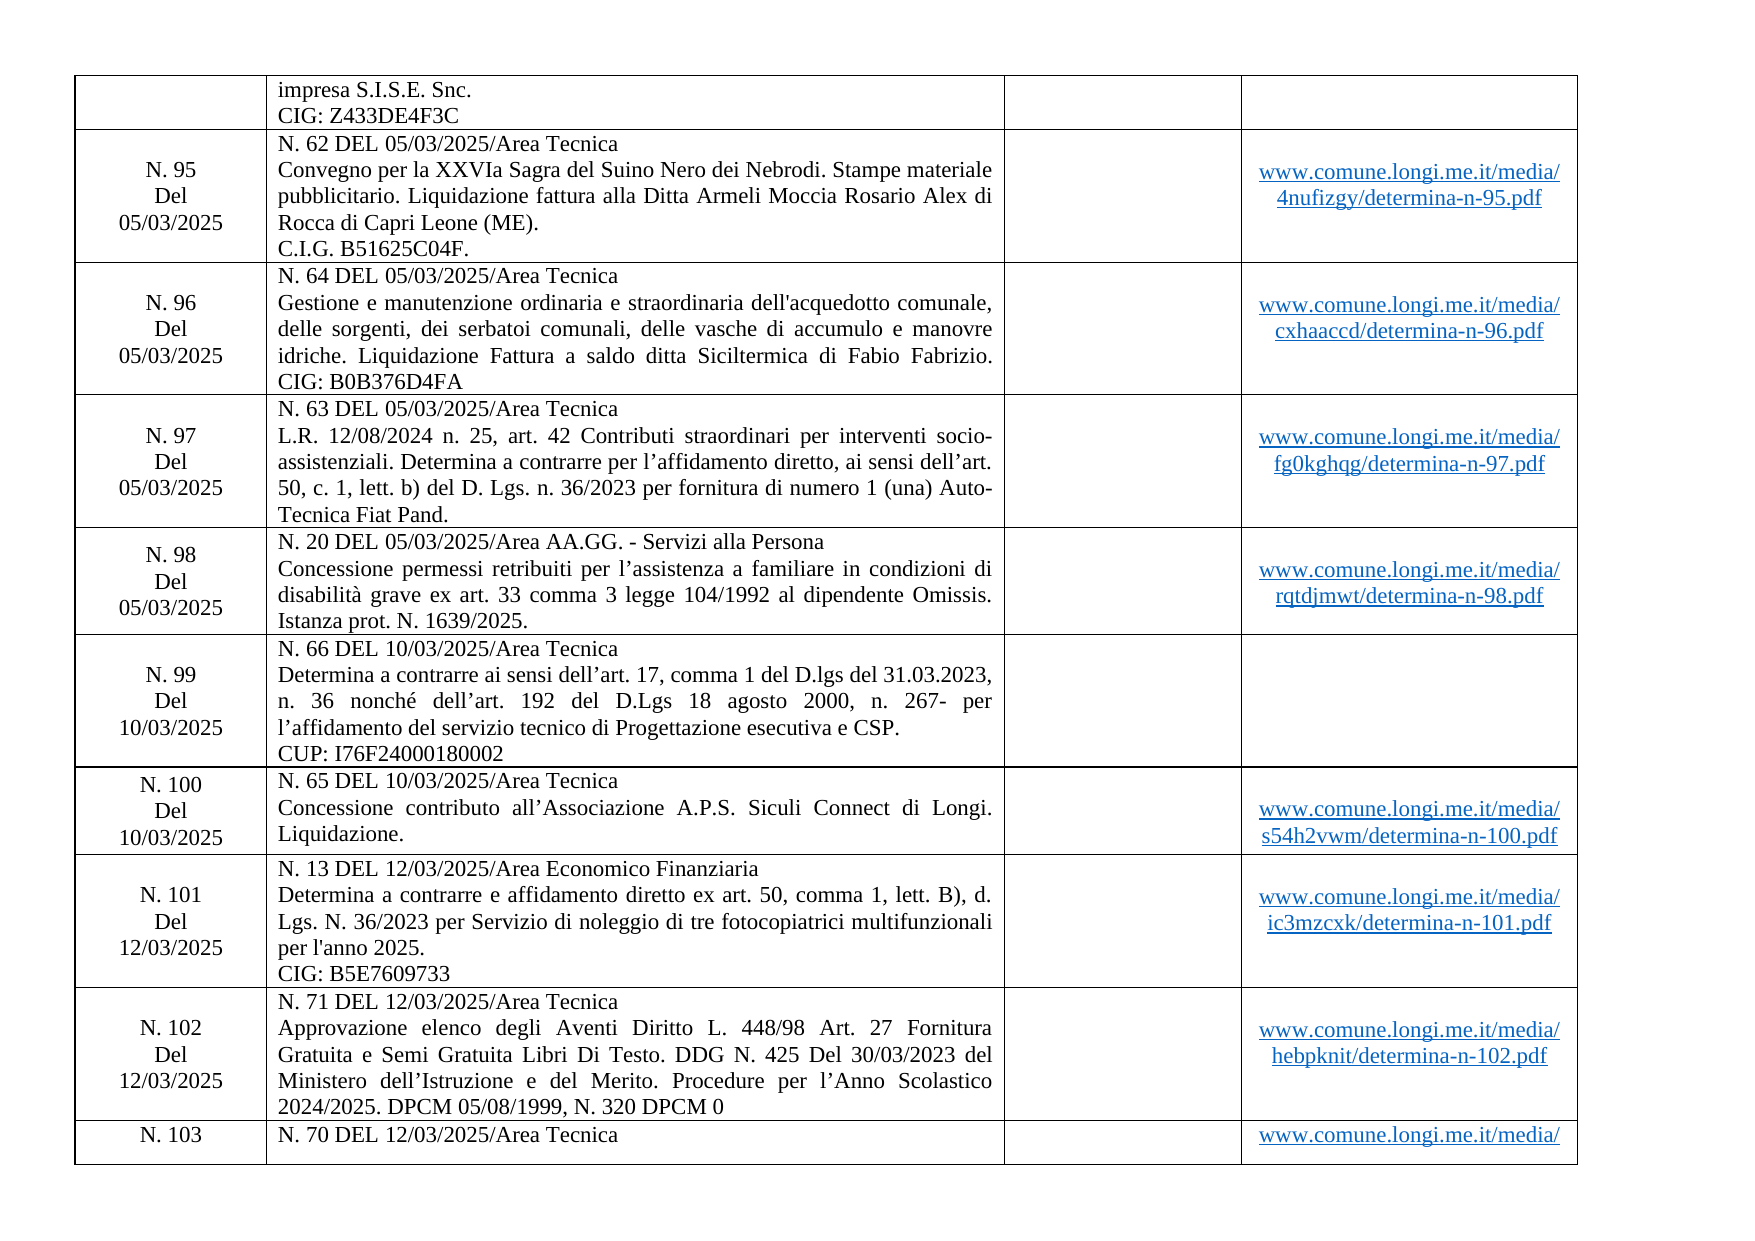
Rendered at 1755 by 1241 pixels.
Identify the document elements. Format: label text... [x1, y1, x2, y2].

table_cell [1005, 988, 1241, 1120]
table_cell impresa S.I.S.E. Snc. CIG: Z433DE4F3C [267, 76, 1004, 129]
table_cell www.comune.longi.me.it/media/fg0kghqg/determina-n-97.pdf [1242, 395, 1577, 527]
table_cell [1005, 395, 1241, 527]
table_cell N. 102 Del 12/03/2025 [76, 988, 266, 1120]
table_cell [1005, 635, 1241, 766]
table_cell N. 65 DEL 10/03/2025/Area Tecnica Concessione contributo all’Associazione A.P.S. Siculi Connect di Longi. Liquidazione. [267, 768, 1004, 854]
table_cell [1242, 635, 1577, 766]
table_cell N. 13 DEL 12/03/2025/Area Economico Finanziaria Determina a contrarre e affidamento diretto ex art. 50, comma 1, lett. B), d. Lgs. N. 36/2023 per Servizio di noleggio di tre fotocopiatrici multifunzionali per l'anno 2025. CIG: B5E7609733 [267, 855, 1004, 987]
table_cell www.comune.longi.me.it/media/ [1242, 1121, 1577, 1164]
table_cell N. 71 DEL 12/03/2025/Area Tecnica Approvazione elenco degli Aventi Diritto L. 448/98 Art. 27 Fornitura Gratuita e Semi Gratuita Libri Di Testo. DDG N. 425 Del 30/03/2023 del Ministero dell’Istruzione e del Merito. Procedure per l’Anno Scolastico 2024/2025. DPCM 05/08/1999, N. 320 DPCM 0 [267, 988, 1004, 1120]
table_cell N. 62 DEL 05/03/2025/Area Tecnica Convegno per la XXVIa Sagra del Suino Nero dei Nebrodi. Stampe materiale pubblicitario. Liquidazione fattura alla Ditta Armeli Moccia Rosario Alex di Rocca di Capri Leone (ME). C.I.G. B51625C04F. [267, 130, 1004, 262]
table_cell [1005, 1121, 1241, 1164]
table_cell www.comune.longi.me.it/media/s54h2vwm/determina-n-100.pdf [1242, 768, 1577, 854]
table_cell N. 98 Del 05/03/2025 [76, 528, 266, 634]
table_cell www.comune.longi.me.it/media/rqtdjmwt/determina-n-98.pdf [1242, 528, 1577, 634]
table_cell www.comune.longi.me.it/media/cxhaaccd/determina-n-96.pdf [1242, 263, 1577, 394]
table_cell [1005, 76, 1241, 129]
table_cell N. 95 Del 05/03/2025 [76, 130, 266, 262]
table_cell [1005, 130, 1241, 262]
table_cell N. 96 Del 05/03/2025 [76, 263, 266, 394]
table_cell [1005, 528, 1241, 634]
table_cell [1242, 76, 1577, 129]
table_cell [1005, 768, 1241, 854]
table_cell www.comune.longi.me.it/media/ic3mzcxk/determina-n-101.pdf [1242, 855, 1577, 987]
table_cell [1005, 855, 1241, 987]
table_cell N. 63 DEL 05/03/2025/Area Tecnica L.R. 12/08/2024 n. 25, art. 42 Contributi straordinari per interventi socio-assistenziali. Determina a contrarre per l’affidamento diretto, ai sensi dell’art. 50, c. 1, lett. b) del D. Lgs. n. 36/2023 per fornitura di numero 1 (una) Auto-Tecnica Fiat Pand. [267, 395, 1004, 527]
table_cell www.comune.longi.me.it/media/4nufizgy/determina-n-95.pdf [1242, 130, 1577, 262]
table_cell N. 100 Del 10/03/2025 [76, 768, 266, 854]
table_cell www.comune.longi.me.it/media/hebpknit/determina-n-102.pdf [1242, 988, 1577, 1120]
table_cell N. 70 DEL 12/03/2025/Area Tecnica [267, 1121, 1004, 1164]
table_cell N. 64 DEL 05/03/2025/Area Tecnica Gestione e manutenzione ordinaria e straordinaria dell'acquedotto comunale, delle sorgenti, dei serbatoi comunali, delle vasche di accumulo e manovre idriche. Liquidazione Fattura a saldo ditta Siciltermica di Fabio Fabrizio. CIG: B0B376D4FA [267, 263, 1004, 394]
table_cell N. 101 Del 12/03/2025 [76, 855, 266, 987]
table_cell [76, 76, 266, 129]
table_cell N. 99 Del 10/03/2025 [76, 635, 266, 766]
table_cell N. 103 [76, 1121, 266, 1164]
table_cell N. 97 Del 05/03/2025 [76, 395, 266, 527]
table_cell N. 20 DEL 05/03/2025/Area AA.GG. - Servizi alla Persona Concessione permessi retribuiti per l’assistenza a familiare in condizioni di disabilità grave ex art. 33 comma 3 legge 104/1992 al dipendente Omissis. Istanza prot. N. 1639/2025. [267, 528, 1004, 634]
table_cell [1005, 263, 1241, 394]
table_cell N. 66 DEL 10/03/2025/Area Tecnica Determina a contrarre ai sensi dell’art. 17, comma 1 del D.lgs del 31.03.2023, n. 36 nonché dell’art. 192 del D.Lgs 18 agosto 2000, n. 267- per l’affidamento del servizio tecnico di Progettazione esecutiva e CSP. CUP: I76F24000180002 [267, 635, 1004, 766]
